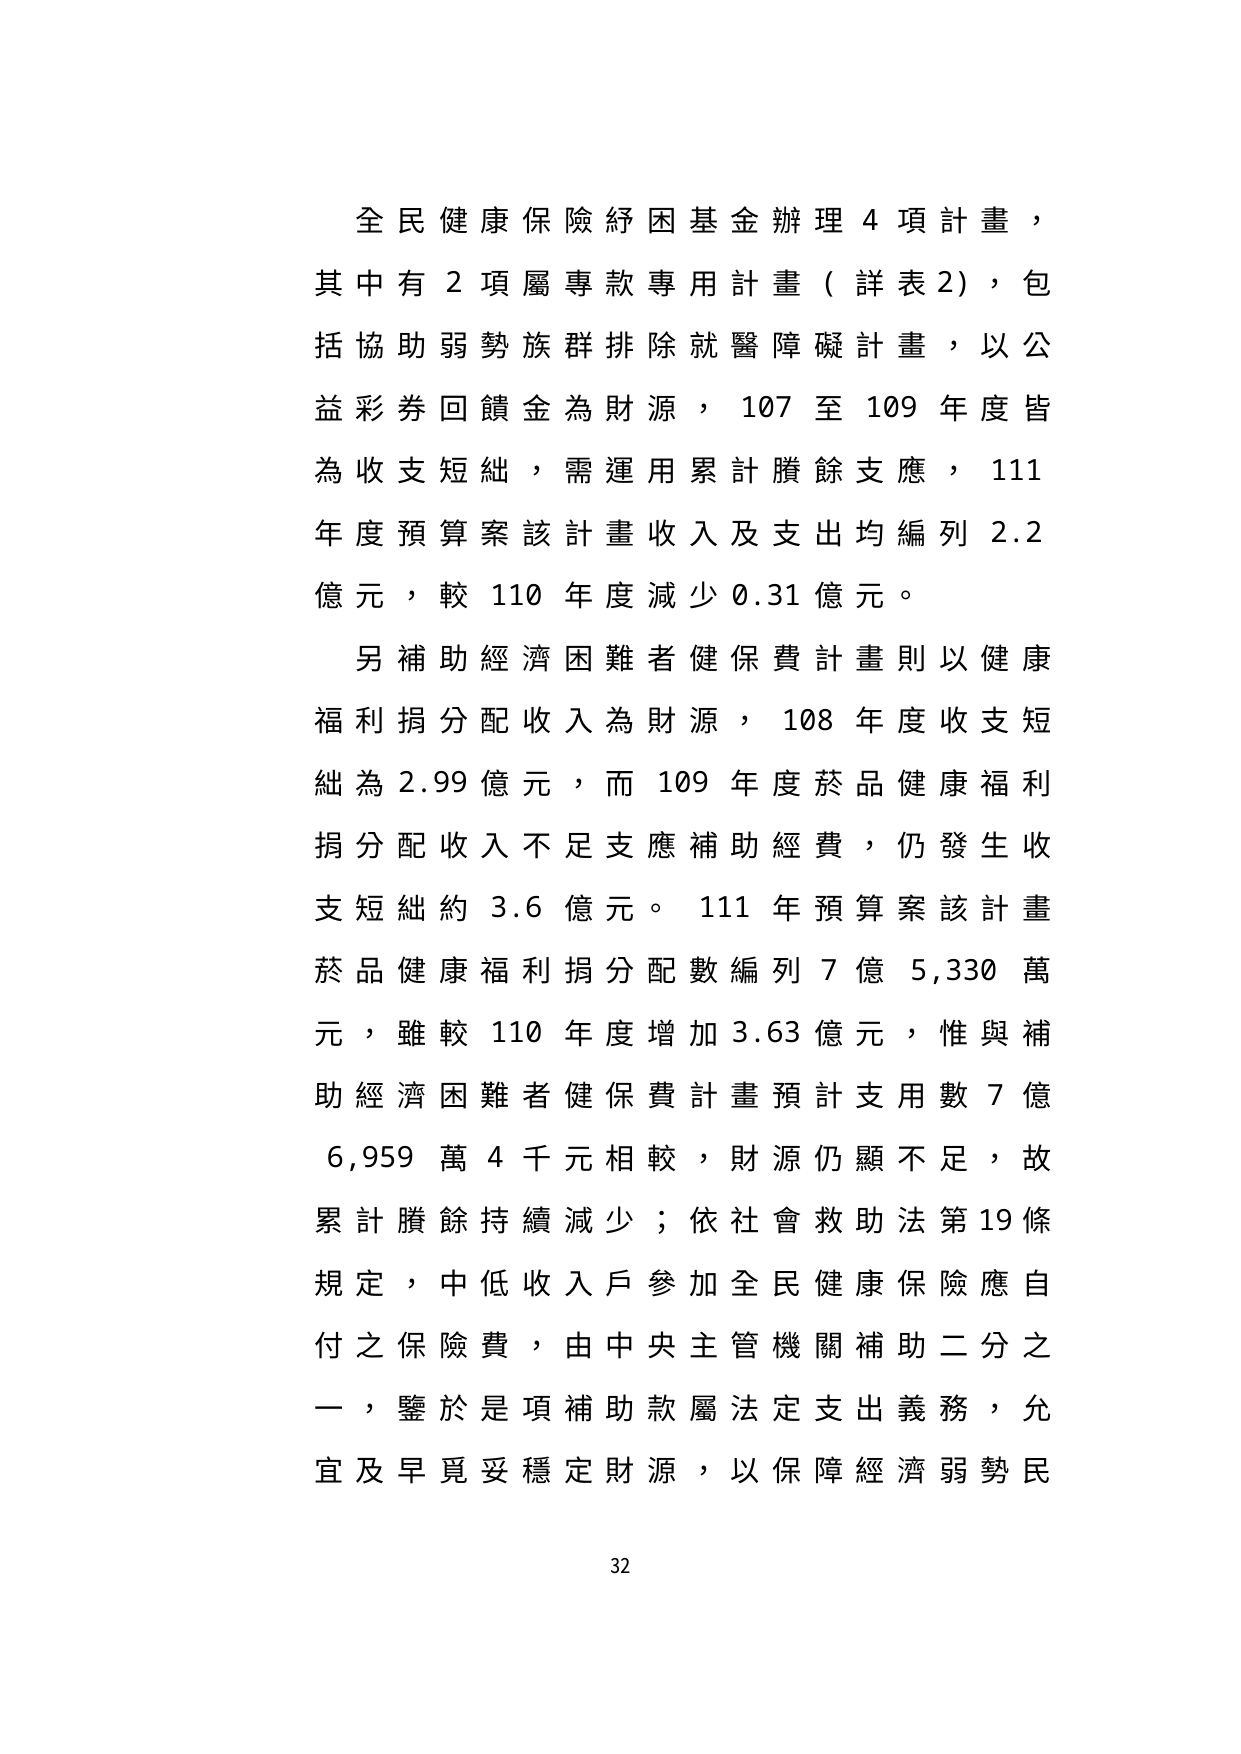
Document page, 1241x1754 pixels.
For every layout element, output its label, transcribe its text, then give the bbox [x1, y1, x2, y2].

text 全民健康保險紓困基金辦理4項計畫，其中有2項屬專款專用計畫(詳表2)，包括協助弱勢族群排除就醫障礙計畫，以公益彩券回饋金為財源，107至109年度皆為收支短絀，需運用累計賸餘支應，111年度預算案該計畫收入及支出均編列2.2億元，較110年度減少0.31億元。 [271, 177, 1058, 615]
text 另補助經濟困難者健保費計畫則以健康福利捐分配收入為財源，108年度收支短絀為2.99億元，而109年度菸品健康福利捐分配收入不足支應補助經費，仍發生收支短絀約3.6億元。111年預算案該計畫菸品健康福利捐分配數編列7億5,330萬元，雖較110年度增加3.63億元，惟與補助經濟困難者健保費計畫預計支用數7億6,959萬4千元相較，財源仍顯不足，故累計賸餘持續減少；依社會救助法第19條規定，中低收入戶參加全民健康保險應自付之保險費，由中央主管機關補助二分之一，鑒於是項補助款屬法定支出義務，允宜及早覓妥穩定財源，以保障經濟弱勢民 [271, 615, 1058, 1490]
